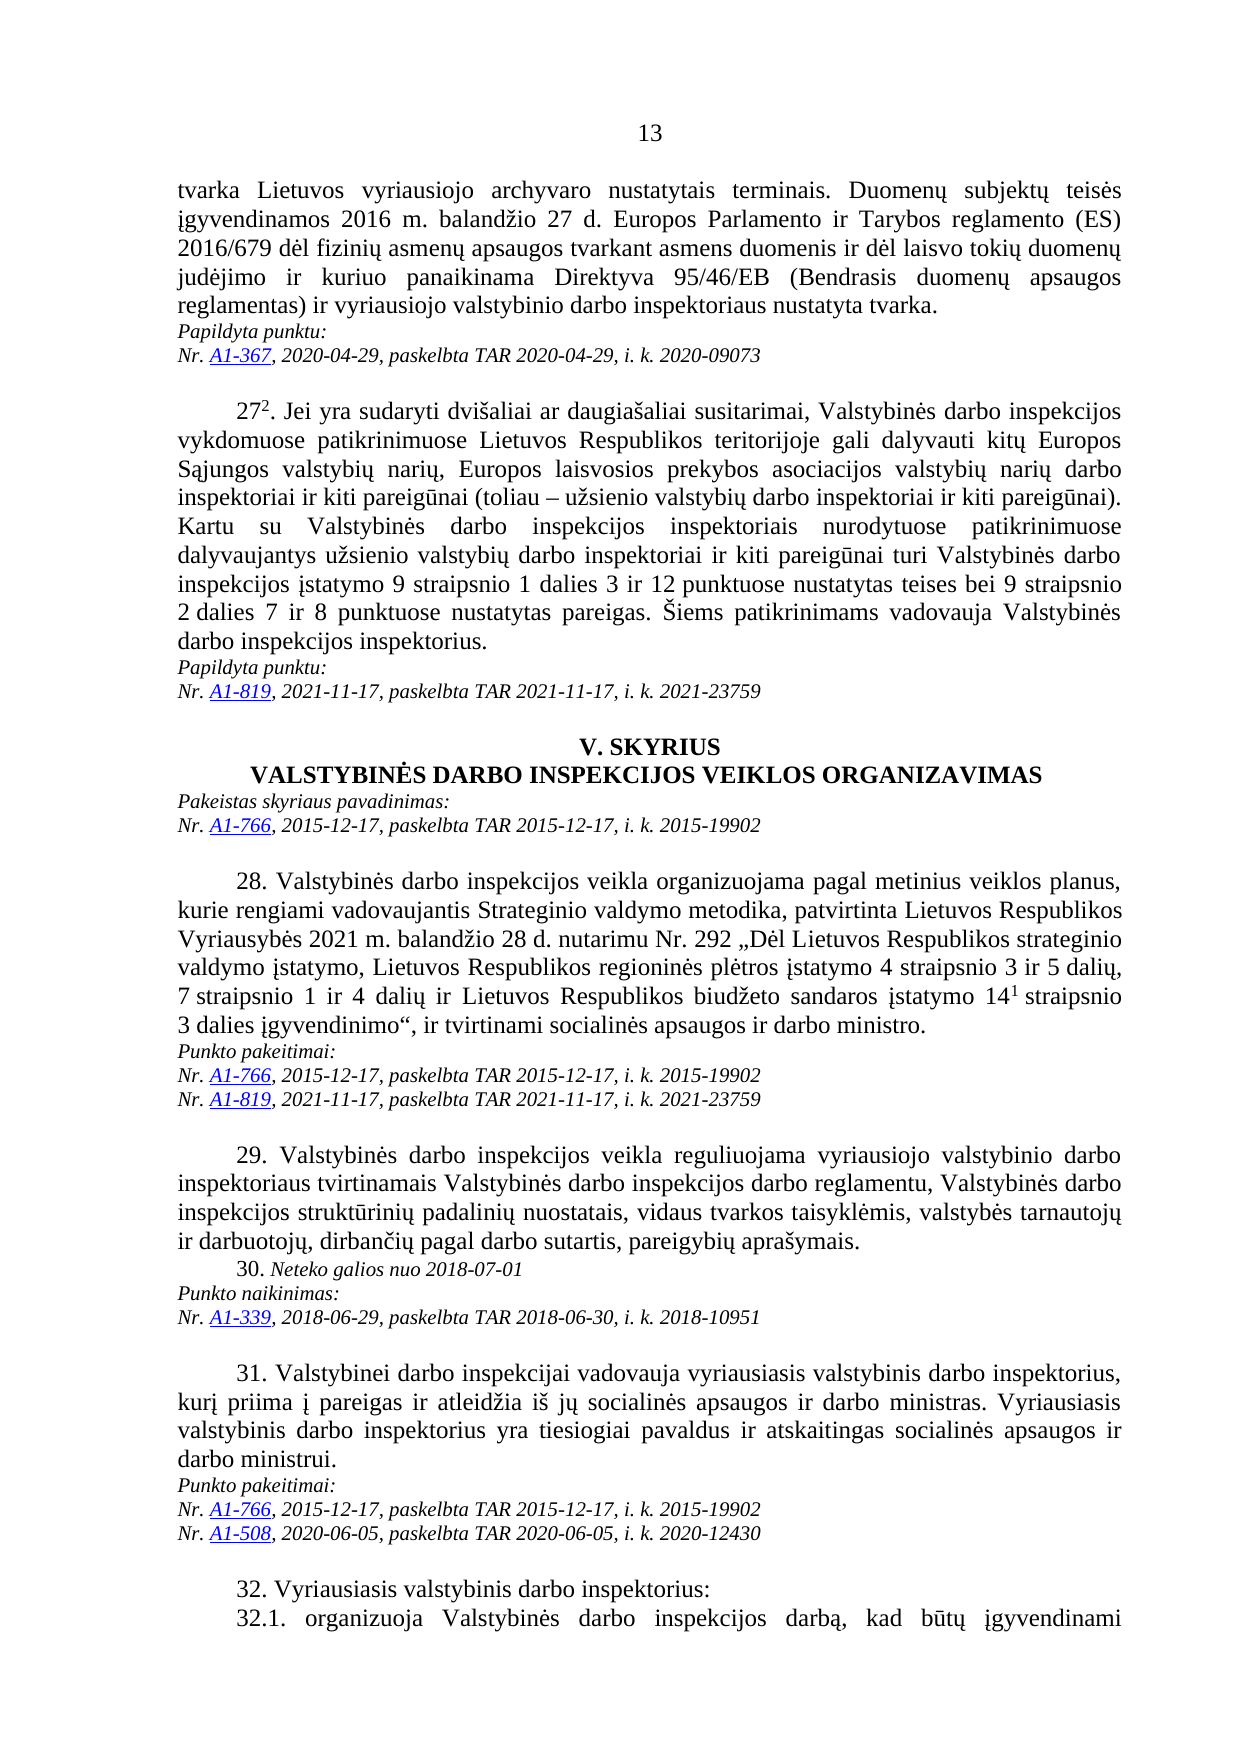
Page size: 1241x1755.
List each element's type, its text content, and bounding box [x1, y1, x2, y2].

text 31. Valstybinei darbo inspekcijai vadovauja vyriausiasis valstybinis darbo inspektorius, kurį priima į pareigas ir atleidžia iš jų socialinės apsaugos ir darbo ministras. Vyriausiasis valstybinis darbo inspektorius yra tiesiogiai pavaldus ir atskaitingas socialinės apsaugos ir darbo ministrui. [177, 1358, 1122, 1473]
text Nr. A1-819, 2021-11-17, paskelbta TAR 2021-11-17, i. k. 2021-23759 [177, 679, 1122, 703]
text 32.1. organizuoja Valstybinės darbo inspekcijos darbą, kad būtų įgyvendinami [177, 1603, 1122, 1631]
text Nr. A1-766, 2015-12-17, paskelbta TAR 2015-12-17, i. k. 2015-19902 [177, 1497, 1122, 1521]
text Nr. A1-508, 2020-06-05, paskelbta TAR 2020-06-05, i. k. 2020-12430 [177, 1521, 1122, 1545]
text 28. Valstybinės darbo inspekcijos veikla organizuojama pagal metinius veiklos planus, kurie rengiami vadovaujantis Strateginio valdymo metodika, patvirtinta Lietuvos Respublikos Vyriausybės 2021 m. balandžio 28 d. nutarimu Nr. 292 „Dėl Lietuvos Respublikos strateginio valdymo įstatymo, Lietuvos Respublikos regioninės plėtros įstatymo 4 straipsnio 3 ir 5 dalių, 7 straipsnio 1 ir 4 dalių ir Lietuvos Respublikos biudžeto sandaros įstatymo 141 straipsnio 3 dalies įgyvendinimo“, ir tvirtinami socialinės apsaugos ir darbo ministro. [177, 866, 1122, 1039]
text Punkto naikinimas: [177, 1281, 1122, 1305]
text Nr. A1-819, 2021-11-17, paskelbta TAR 2021-11-17, i. k. 2021-23759 [177, 1087, 1122, 1111]
text Nr. A1-339, 2018-06-29, paskelbta TAR 2018-06-30, i. k. 2018-10951 [177, 1305, 1122, 1329]
text Pakeistas skyriaus pavadinimas: [177, 789, 1122, 813]
text Nr. A1-367, 2020-04-29, paskelbta TAR 2020-04-29, i. k. 2020-09073 [177, 343, 1122, 367]
text V. skyrius [177, 732, 1122, 761]
text 32. Vyriausiasis valstybinis darbo inspektorius: [177, 1574, 1122, 1603]
text 29. Valstybinės darbo inspekcijos veikla reguliuojama vyriausiojo valstybinio darbo inspektoriaus tvirtinamais Valstybinės darbo inspekcijos darbo reglamentu, Valstybinės darbo inspekcijos struktūrinių padalinių nuostatais, vidaus tvarkos taisyklėmis, valstybės tarnautojų ir darbuotojų, dirbančių pagal darbo sutartis, pareigybių aprašymais. [177, 1140, 1122, 1255]
text VALSTYBINĖS DARBO INSPEKCIJOS VEIKLOS ORGANIZAVIMAS [177, 761, 1122, 789]
text 30. Neteko galios nuo 2018-07-01 [177, 1255, 1122, 1281]
text 272. Jei yra sudaryti dvišaliai ar daugiašaliai susitarimai, Valstybinės darbo inspekcijos vykdomuose patikrinimuose Lietuvos Respublikos teritorijoje gali dalyvauti kitų Europos Sąjungos valstybių narių, Europos laisvosios prekybos asociacijos valstybių narių darbo inspektoriai ir kiti pareigūnai (toliau – užsienio valstybių darbo inspektoriai ir kiti pareigūnai). Kartu su Valstybinės darbo inspekcijos inspektoriais nurodytuose patikrinimuose dalyvaujantys užsienio valstybių darbo inspektoriai ir kiti pareigūnai turi Valstybinės darbo inspekcijos įstatymo 9 straipsnio 1 dalies 3 ir 12 punktuose nustatytas teises bei 9 straipsnio 2 dalies 7 ir 8 punktuose nustatytas pareigas. Šiems patikrinimams vadovauja Valstybinės darbo inspekcijos inspektorius. [177, 396, 1122, 655]
text Papildyta punktu: [177, 655, 1122, 679]
text tvarka Lietuvos vyriausiojo archyvaro nustatytais terminais. Duomenų subjektų teisės įgyvendinamos 2016 m. balandžio 27 d. Europos Parlamento ir Tarybos reglamento (ES) 2016/679 dėl fizinių asmenų apsaugos tvarkant asmens duomenis ir dėl laisvo tokių duomenų judėjimo ir kuriuo panaikinama Direktyva 95/46/EB (Bendrasis duomenų apsaugos reglamentas) ir vyriausiojo valstybinio darbo inspektoriaus nustatyta tvarka. [177, 176, 1122, 319]
text Papildyta punktu: [177, 319, 1122, 343]
text Nr. A1-766, 2015-12-17, paskelbta TAR 2015-12-17, i. k. 2015-19902 [177, 1063, 1122, 1087]
text Nr. A1-766, 2015-12-17, paskelbta TAR 2015-12-17, i. k. 2015-19902 [177, 813, 1122, 837]
text Punkto pakeitimai: [177, 1039, 1122, 1063]
text Punkto pakeitimai: [177, 1473, 1122, 1497]
